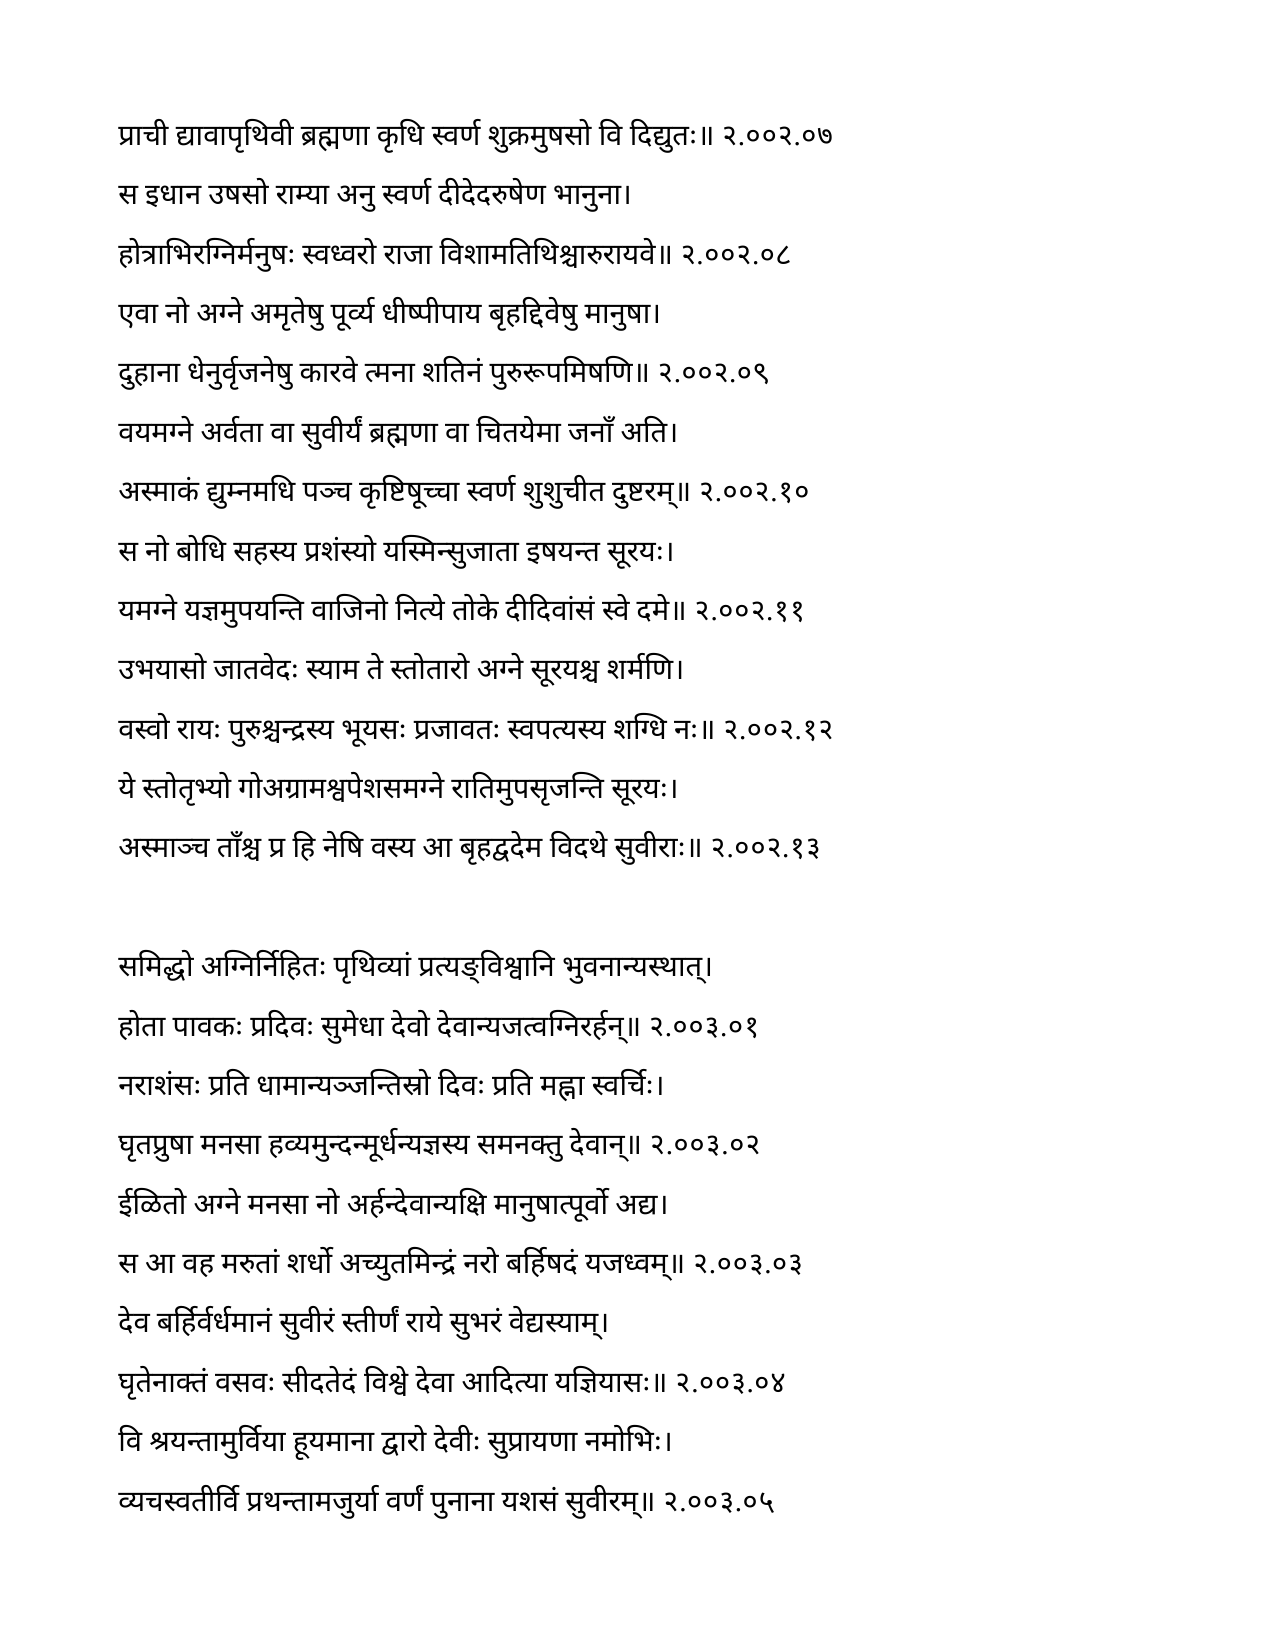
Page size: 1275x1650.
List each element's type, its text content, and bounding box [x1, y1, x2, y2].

text वयमग्ने अर्वता वा सुवीर्यं ब्रह्मणा वा चितयेमा जनाँ अति। [118, 415, 1157, 448]
text होत्राभिरग्निर्मनुषः स्वध्वरो राजा विशामतिथिश्चारुरायवे॥ २.००२.०८ [118, 237, 1157, 270]
text स आ वह मरुतां शर्धो अच्युतमिन्द्रं नरो बर्हिषदं यजध्वम्॥ २.००३.०३ [118, 1246, 1157, 1280]
text घृतेनाक्तं वसवः सीदतेदं विश्वे देवा आदित्या यज्ञियासः॥ २.००३.०४ [118, 1365, 1157, 1398]
text देव बर्हिर्वर्धमानं सुवीरं स्तीर्णं राये सुभरं वेद्यस्याम्। [296, 1306, 1157, 1339]
text देव बर्हिर्वर्धमानं सुवीरं स्तीर्णं राये सुभरं वेद्यस्याम्। [118, 1306, 311, 1339]
text अस्माञ्च ताँश्च प्र हि नेषि वस्य आ बृहद्वदेम विदथे सुवीराः॥ २.००२.१३ [470, 831, 646, 864]
text दुहाना धेनुर्वृजनेषु कारवे त्मना शतिनं पुरुरूपमिषणि॥ २.००२.०९ [231, 366, 290, 389]
text दुहाना धेनुर्वृजनेषु कारवे त्मना शतिनं पुरुरूपमिषणि॥ २.००२.०९ [503, 356, 1157, 389]
text नराशंसः प्रति धामान्यञ्जन्तिस्रो दिवः प्रति मह्ना स्वर्चिः। [118, 1068, 1157, 1102]
text यमग्ने यज्ञमुपयन्ति वाजिनो नित्ये तोके दीदिवांसं स्वे दमे॥ २.००२.११ [118, 593, 1157, 627]
text स इधान उषसो राम्या अनु स्वर्ण दीदेदरुषेण भानुना। [118, 177, 1157, 211]
text वि श्रयन्तामुर्विया हूयमाना द्वारो देवीः सुप्रायणा नमोभिः। [118, 1424, 1157, 1458]
text अस्माञ्च ताँश्च प्र हि नेषि वस्य आ बृहद्वदेम विदथे सुवीराः॥ २.००२.१३ [631, 831, 1157, 864]
text होता पावकः प्रदिवः सुमेधा देवो देवान्यजत्वग्निरर्हन्॥ २.००३.०१ [118, 1009, 1157, 1042]
text उभयासो जातवेदः स्याम ते स्तोतारो अग्ने सूरयश्च शर्मणि। [118, 652, 1157, 686]
text अस्माकं द्युम्नमधि पञ्च कृष्टिषूच्चा स्वर्ण शुशुचीत दुष्टरम्॥ २.००२.१० [118, 474, 1157, 508]
text दुहाना धेनुर्वृजनेषु कारवे त्मना शतिनं पुरुरूपमिषणि॥ २.००२.०९ [268, 356, 567, 389]
text ईळितो अग्ने मनसा नो अर्हन्देवान्यक्षि मानुषात्पूर्वो अद्य। [118, 1187, 1157, 1220]
text ये स्तोतृभ्यो गोअग्रामश्वपेशसमग्ने रातिमुपसृजन्ति सूरयः। [118, 771, 1157, 805]
text व्यचस्वतीर्वि प्रथन्तामजुर्या वर्णं पुनाना यशसं सुवीरम्॥ २.००३.०५ [118, 1484, 1157, 1517]
text स नो बोधि सहस्य प्रशंस्यो यस्मिन्सुजाता इषयन्त सूरयः। [118, 534, 1157, 567]
text प्राची द्यावापृथिवी ब्रह्मणा कृधि स्वर्ण शुक्रमुषसो वि दिद्युतः॥ २.००२.०७ [118, 118, 1157, 152]
text अस्माञ्च ताँश्च प्र हि नेषि वस्य आ बृहद्वदेम विदथे सुवीराः॥ २.००२.१३ [118, 831, 518, 864]
text समिद्धो अग्निर्निहितः पृथिव्यां प्रत्यङ्विश्वानि भुवनान्यस्थात्। [118, 949, 1157, 983]
text दुहाना धेनुर्वृजनेषु कारवे त्मना शतिनं पुरुरूपमिषणि॥ २.००२.०९ [118, 356, 219, 389]
text एवा नो अग्ने अमृतेषु पूर्व्य धीष्पीपाय बृहद्दिवेषु मानुषा। [118, 296, 1157, 330]
text वस्वो रायः पुरुश्चन्द्रस्य भूयसः प्रजावतः स्वपत्यस्य शग्धि नः॥ २.००२.१२ [118, 712, 1157, 745]
text घृतप्रुषा मनसा हव्यमुन्दन्मूर्धन्यज्ञस्य समनक्तु देवान्॥ २.००३.०२ [118, 1127, 1157, 1161]
